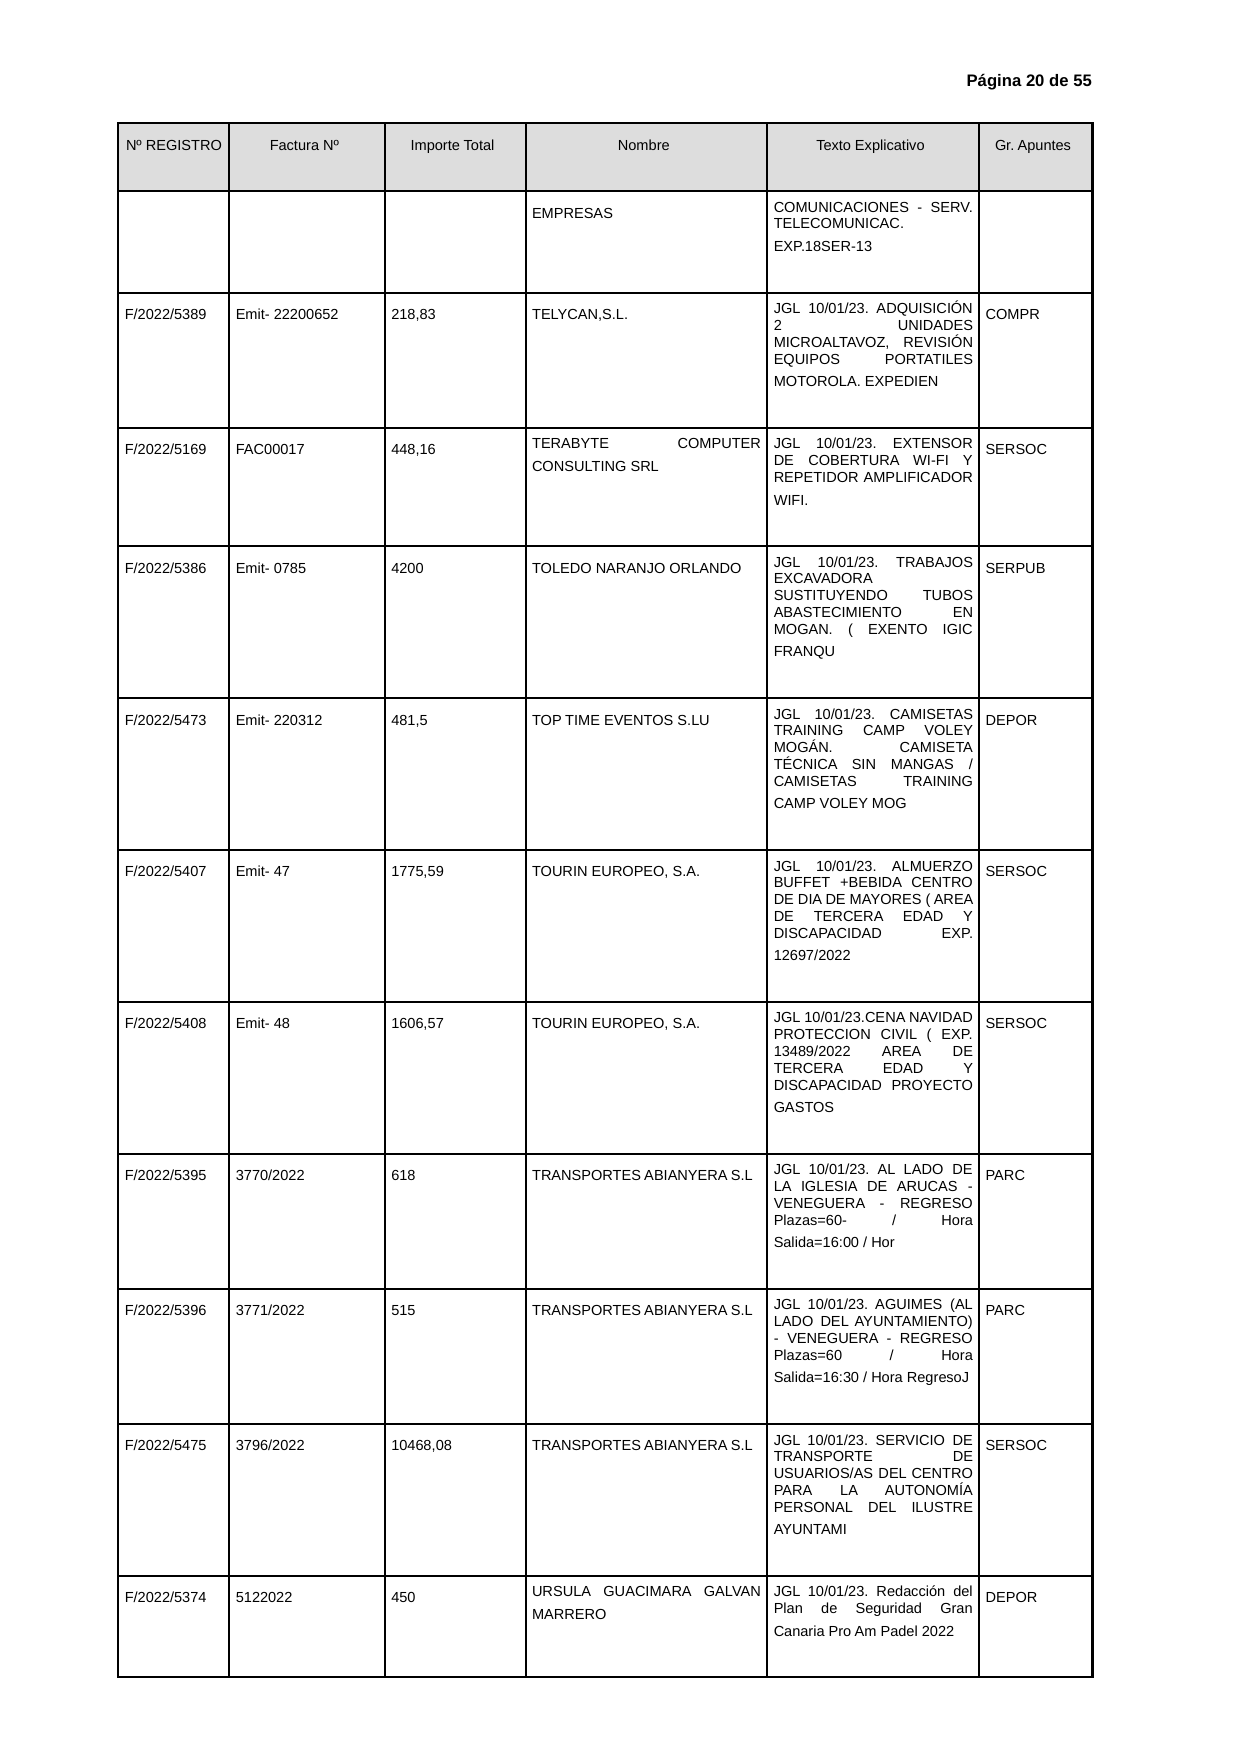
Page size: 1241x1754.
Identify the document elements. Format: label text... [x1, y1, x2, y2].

table_cell TRANSPORTES ABIANYERA S.L [527, 1425, 766, 1575]
table_cell SERSOC [980, 851, 1091, 1001]
table_cell FAC00017 [230, 429, 384, 545]
table_cell Emit- 0785 [230, 547, 384, 697]
table_cell PARC [980, 1155, 1091, 1288]
table_cell 1606,57 [386, 1003, 525, 1153]
table_header Importe Total [386, 124, 525, 190]
table_cell JGL 10/01/23. ALMUERZO BUFFET +BEBIDA CENTRO DE DIA DE MAYORES ( AREA DE TERCERA EDAD Y DISCAPACIDAD EXP. 12697/2022 [768, 851, 978, 1001]
table_cell TRANSPORTES ABIANYERA S.L [527, 1290, 766, 1423]
table_cell TRANSPORTES ABIANYERA S.L [527, 1155, 766, 1288]
table_cell TOP TIME EVENTOS S.LU [527, 699, 766, 849]
table_cell JGL 10/01/23. Redacción del Plan de Seguridad Gran Canaria Pro Am Padel 2022 [768, 1577, 978, 1676]
table_cell 618 [386, 1155, 525, 1288]
table_cell 3771/2022 [230, 1290, 384, 1423]
table_cell Emit- 22200652 [230, 294, 384, 427]
table_cell 1775,59 [386, 851, 525, 1001]
table_cell SERSOC [980, 429, 1091, 545]
table_cell COMUNICACIONES - SERV. TELECOMUNICAC. EXP.18SER-13 [768, 192, 978, 292]
table_cell JGL 10/01/23.CENA NAVIDAD PROTECCION CIVIL ( EXP. 13489/2022 AREA DE TERCERA EDAD Y DISCAPACIDAD PROYECTO GASTOS [768, 1003, 978, 1153]
table_cell 3770/2022 [230, 1155, 384, 1288]
table_cell COMPR [980, 294, 1091, 427]
table_cell F/2022/5386 [119, 547, 228, 697]
table_cell SERSOC [980, 1003, 1091, 1153]
table_cell 481,5 [386, 699, 525, 849]
table_cell SERPUB [980, 547, 1091, 697]
table_header Factura Nº [230, 124, 384, 190]
table_header Nº REGISTRO [119, 124, 228, 190]
table_header Texto Explicativo [768, 124, 978, 190]
table_cell F/2022/5396 [119, 1290, 228, 1423]
table_cell Emit- 220312 [230, 699, 384, 849]
table_cell DEPOR [980, 1577, 1091, 1676]
table_cell TERABYTE COMPUTER CONSULTING SRL [527, 429, 766, 545]
table_cell F/2022/5407 [119, 851, 228, 1001]
table_cell [119, 192, 228, 292]
table_cell JGL 10/01/23. TRABAJOS EXCAVADORA SUSTITUYENDO TUBOS ABASTECIMIENTO EN MOGAN. ( EXENTO IGIC FRANQU [768, 547, 978, 697]
table_cell 5122022 [230, 1577, 384, 1676]
table_cell URSULA GUACIMARA GALVAN MARRERO [527, 1577, 766, 1676]
table_cell JGL 10/01/23. AGUIMES (AL LADO DEL AYUNTAMIENTO) - VENEGUERA - REGRESO Plazas=60 / Hora Salida=16:30 / Hora RegresoJ [768, 1290, 978, 1423]
table_cell Emit- 47 [230, 851, 384, 1001]
table_cell TOURIN EUROPEO, S.A. [527, 1003, 766, 1153]
table_cell JGL 10/01/23. CAMISETAS TRAINING CAMP VOLEY MOGÁN. CAMISETA TÉCNICA SIN MANGAS / CAMISETAS TRAINING CAMP VOLEY MOG [768, 699, 978, 849]
table_cell JGL 10/01/23. ADQUISICIÓN 2 UNIDADES MICROALTAVOZ, REVISIÓN EQUIPOS PORTATILES MOTOROLA. EXPEDIEN [768, 294, 978, 427]
table_cell F/2022/5408 [119, 1003, 228, 1153]
table_cell TOURIN EUROPEO, S.A. [527, 851, 766, 1001]
table_cell 448,16 [386, 429, 525, 545]
table_cell [230, 192, 384, 292]
table_cell 3796/2022 [230, 1425, 384, 1575]
table_cell F/2022/5475 [119, 1425, 228, 1575]
table_cell EMPRESAS [527, 192, 766, 292]
table_cell SERSOC [980, 1425, 1091, 1575]
table_cell F/2022/5395 [119, 1155, 228, 1288]
table_cell PARC [980, 1290, 1091, 1423]
table_cell Emit- 48 [230, 1003, 384, 1153]
table_cell F/2022/5389 [119, 294, 228, 427]
table_cell TOLEDO NARANJO ORLANDO [527, 547, 766, 697]
table_cell 4200 [386, 547, 525, 697]
table_cell F/2022/5169 [119, 429, 228, 545]
table_cell [386, 192, 525, 292]
table_cell F/2022/5374 [119, 1577, 228, 1676]
table_cell [980, 192, 1091, 292]
table_cell JGL 10/01/23. AL LADO DE LA IGLESIA DE ARUCAS - VENEGUERA - REGRESO Plazas=60- / Hora Salida=16:00 / Hor [768, 1155, 978, 1288]
table_cell 218,83 [386, 294, 525, 427]
table_cell 10468,08 [386, 1425, 525, 1575]
table_cell TELYCAN,S.L. [527, 294, 766, 427]
table_header Gr. Apuntes [980, 124, 1091, 190]
table_cell 515 [386, 1290, 525, 1423]
table_header Nombre [527, 124, 766, 190]
table_cell F/2022/5473 [119, 699, 228, 849]
table_cell 450 [386, 1577, 525, 1676]
table_cell JGL 10/01/23. SERVICIO DE TRANSPORTE DE USUARIOS/AS DEL CENTRO PARA LA AUTONOMÍA PERSONAL DEL ILUSTRE AYUNTAMI [768, 1425, 978, 1575]
table_cell DEPOR [980, 699, 1091, 849]
table_cell JGL 10/01/23. EXTENSOR DE COBERTURA WI-FI Y REPETIDOR AMPLIFICADOR WIFI. [768, 429, 978, 545]
